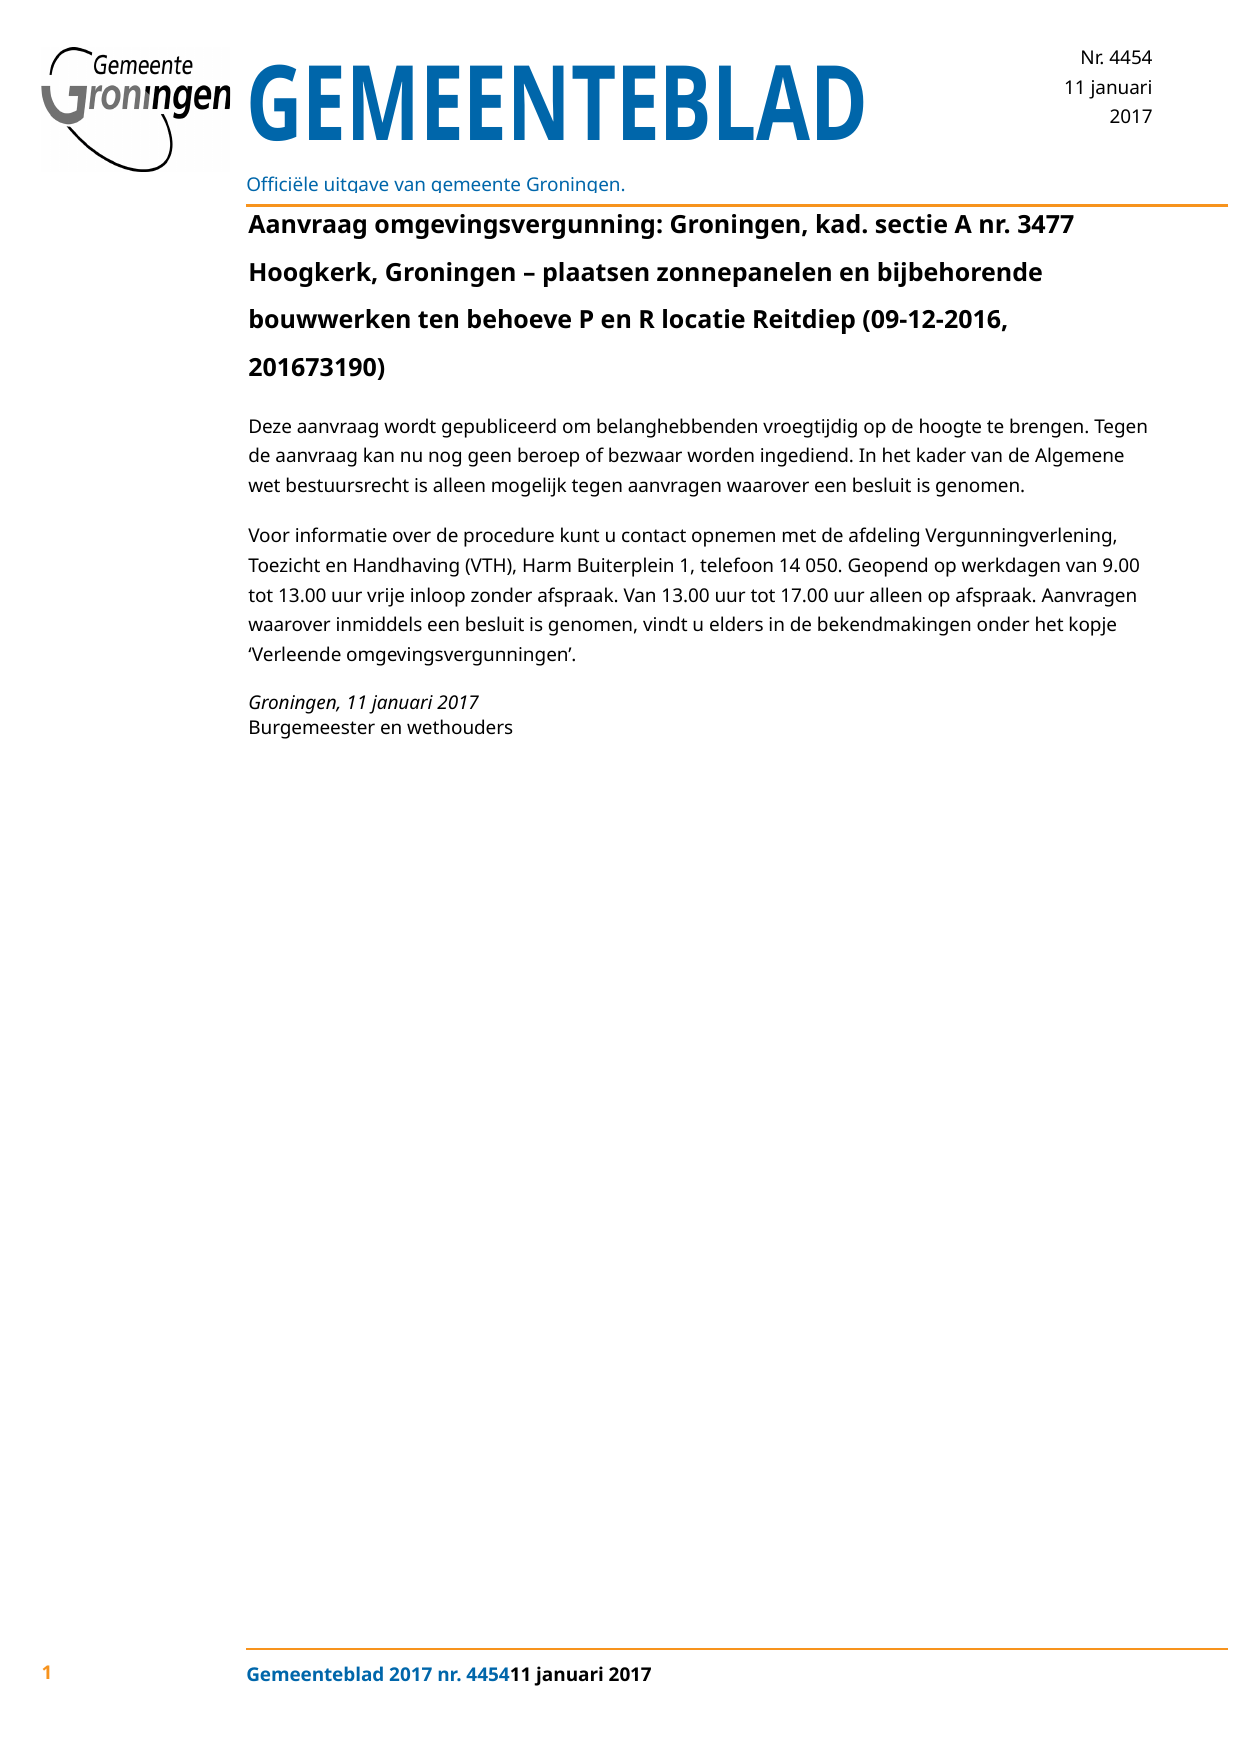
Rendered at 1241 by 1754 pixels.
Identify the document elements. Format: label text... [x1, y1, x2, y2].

text Aanvraag omgevingsvergunning: Groningen, kad. sectie A nr. 3477 Hoogkerk, Groningen – plaatsen zonnepanelen en bijbehorende bouwwerken ten behoeve P en R locatie Reitdiep (09-12-2016, 201673190) [248, 207, 1152, 384]
text Deze aanvraag wordt gepubliceerd om belanghebbenden vroegtijdig op de hoogte te brengen. Tegen de aanvraag kan nu nog geen beroep of bezwaar worden ingediend. In het kader van de Algemene wet bestuursrecht is alleen mogelijk tegen aanvragen waarover een besluit is genomen. [248, 413, 1152, 498]
text Groningen, 11 januari 2017 [248, 689, 1152, 714]
picture [41, 47, 231, 172]
text Burgemeester en wethouders [248, 714, 1152, 740]
text Voor informatie over de procedure kunt u contact opnemen met de afdeling Vergunningverlening, Toezicht en Handhaving (VTH), Harm Buiterplein 1, telefoon 14 050. Geopend op werkdagen van 9.00 tot 13.00 uur vrije inloop zonder afspraak. Van 13.00 uur tot 17.00 uur alleen op afspraak. Aanvragen waarover inmiddels een besluit is genomen, vindt u elders in de bekendmakingen onder het kopje ‘Verleende omgevingsvergunningen’. [248, 523, 1152, 667]
